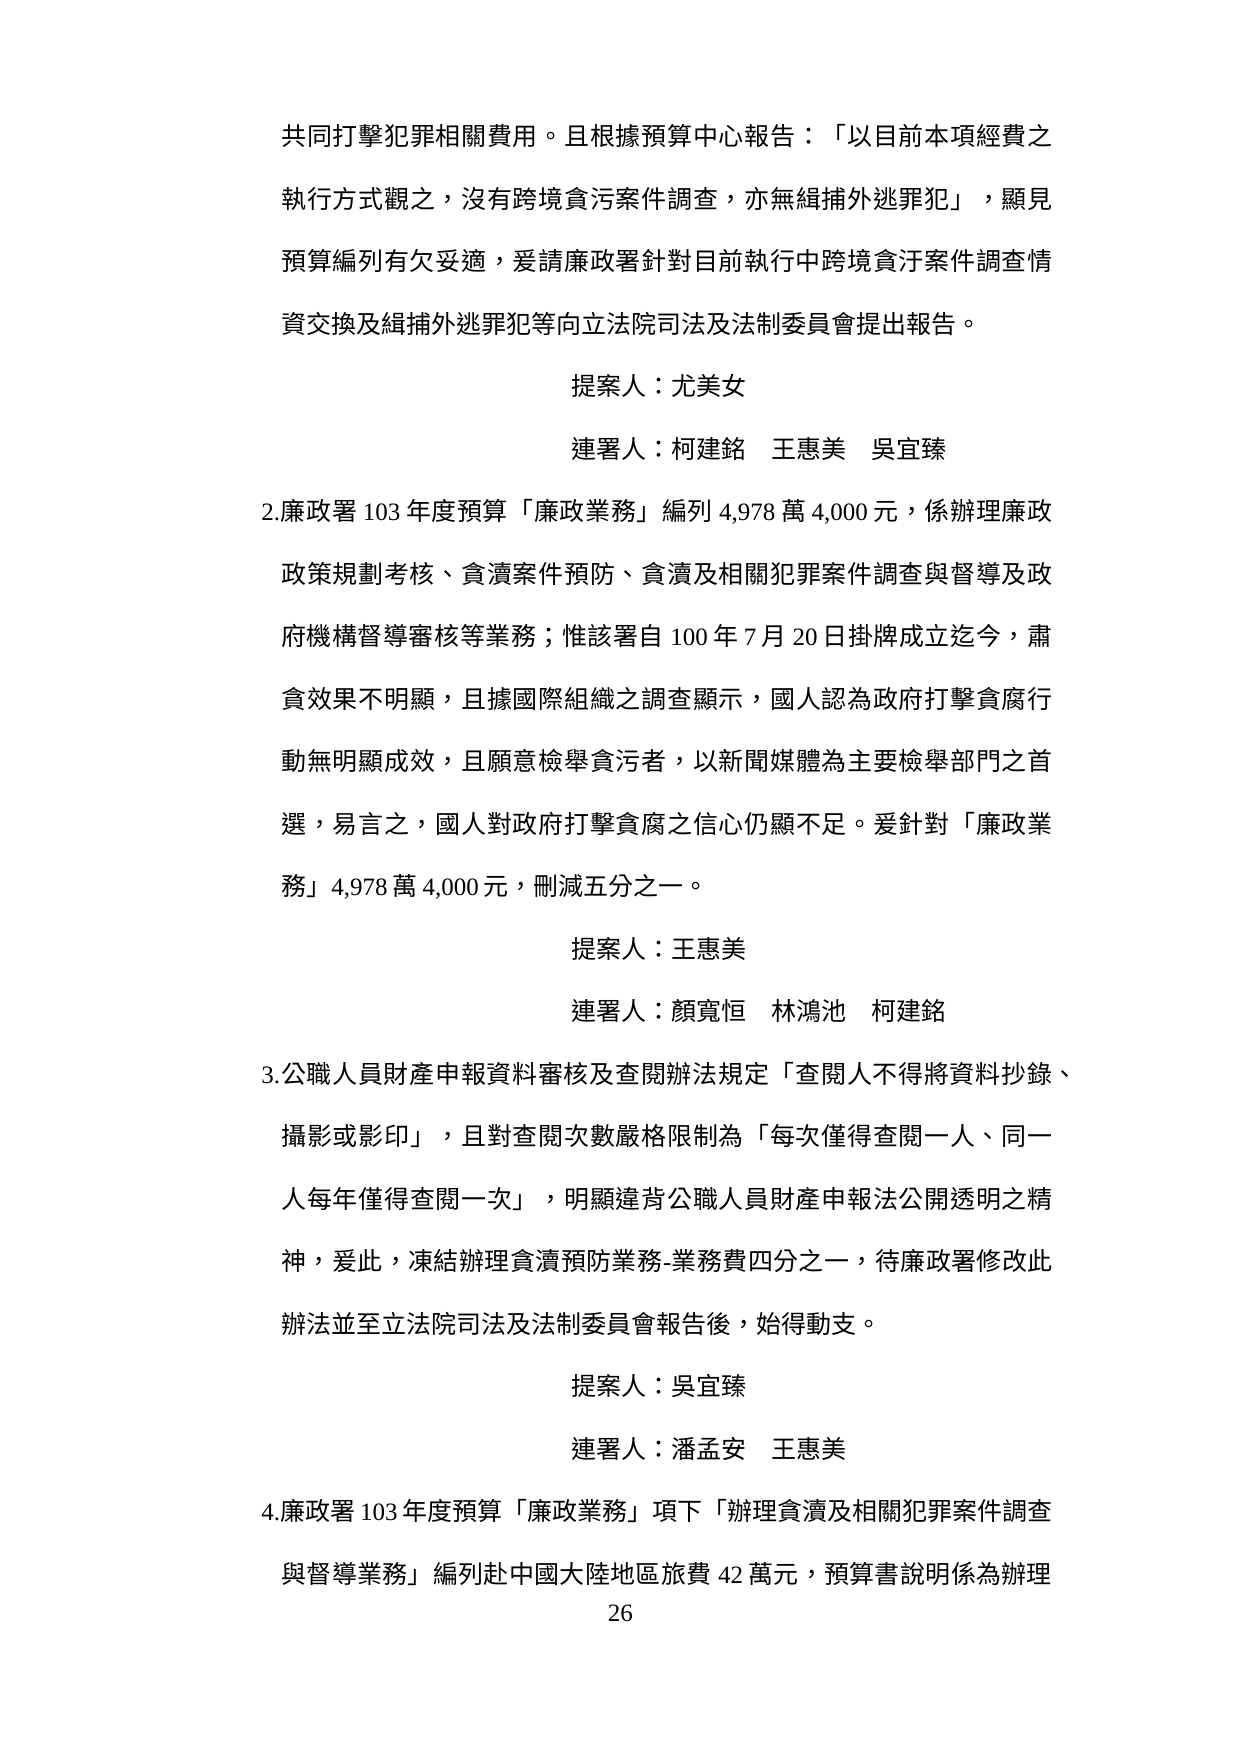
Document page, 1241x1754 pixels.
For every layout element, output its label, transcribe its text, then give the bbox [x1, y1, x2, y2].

text 連署人：顏寬恒 林鴻池 柯建銘 [217, 968, 1053, 1031]
text 4.廉政署103年度預算「廉政業務」項下「辦理貪瀆及相關犯罪案件調查與督導業務」編列赴中國大陸地區旅費42萬元，預算書說明係為辦理 [261, 1468, 1053, 1593]
text 共同打擊犯罪相關費用。且根據預算中心報告：「以目前本項經費之執行方式觀之，沒有跨境貪污案件調查，亦無緝捕外逃罪犯」，顯見預算編列有欠妥適，爰請廉政署針對目前執行中跨境貪汙案件調查情資交換及緝捕外逃罪犯等向立法院司法及法制委員會提出報告。 [261, 93, 1053, 343]
text 提案人：尤美女 [217, 343, 1053, 406]
text 連署人：潘孟安 王惠美 [217, 1406, 1053, 1468]
text 連署人：柯建銘 王惠美 吳宜臻 [217, 406, 1053, 468]
text 2.廉政署103年度預算「廉政業務」編列4,978萬4,000元，係辦理廉政政策規劃考核、貪瀆案件預防、貪瀆及相關犯罪案件調查與督導及政府機構督導審核等業務；惟該署自100年7月20日掛牌成立迄今，肅貪效果不明顯，且據國際組織之調查顯示，國人認為政府打擊貪腐行動無明顯成效，且願意檢舉貪污者，以新聞媒體為主要檢舉部門之首選，易言之，國人對政府打擊貪腐之信心仍顯不足。爰針對「廉政業務」4,978萬4,000元，刪減五分之一。 [261, 468, 1053, 906]
text 3.公職人員財產申報資料審核及查閱辦法規定「查閱人不得將資料抄錄、攝影或影印」，且對查閱次數嚴格限制為「每次僅得查閱一人、同一人每年僅得查閱一次」，明顯違背公職人員財產申報法公開透明之精神，爰此，凍結辦理貪瀆預防業務-業務費四分之一，待廉政署修改此辦法並至立法院司法及法制委員會報告後，始得動支。 [261, 1031, 1053, 1343]
text 提案人：王惠美 [217, 906, 1053, 968]
text 提案人：吳宜臻 [217, 1343, 1053, 1406]
